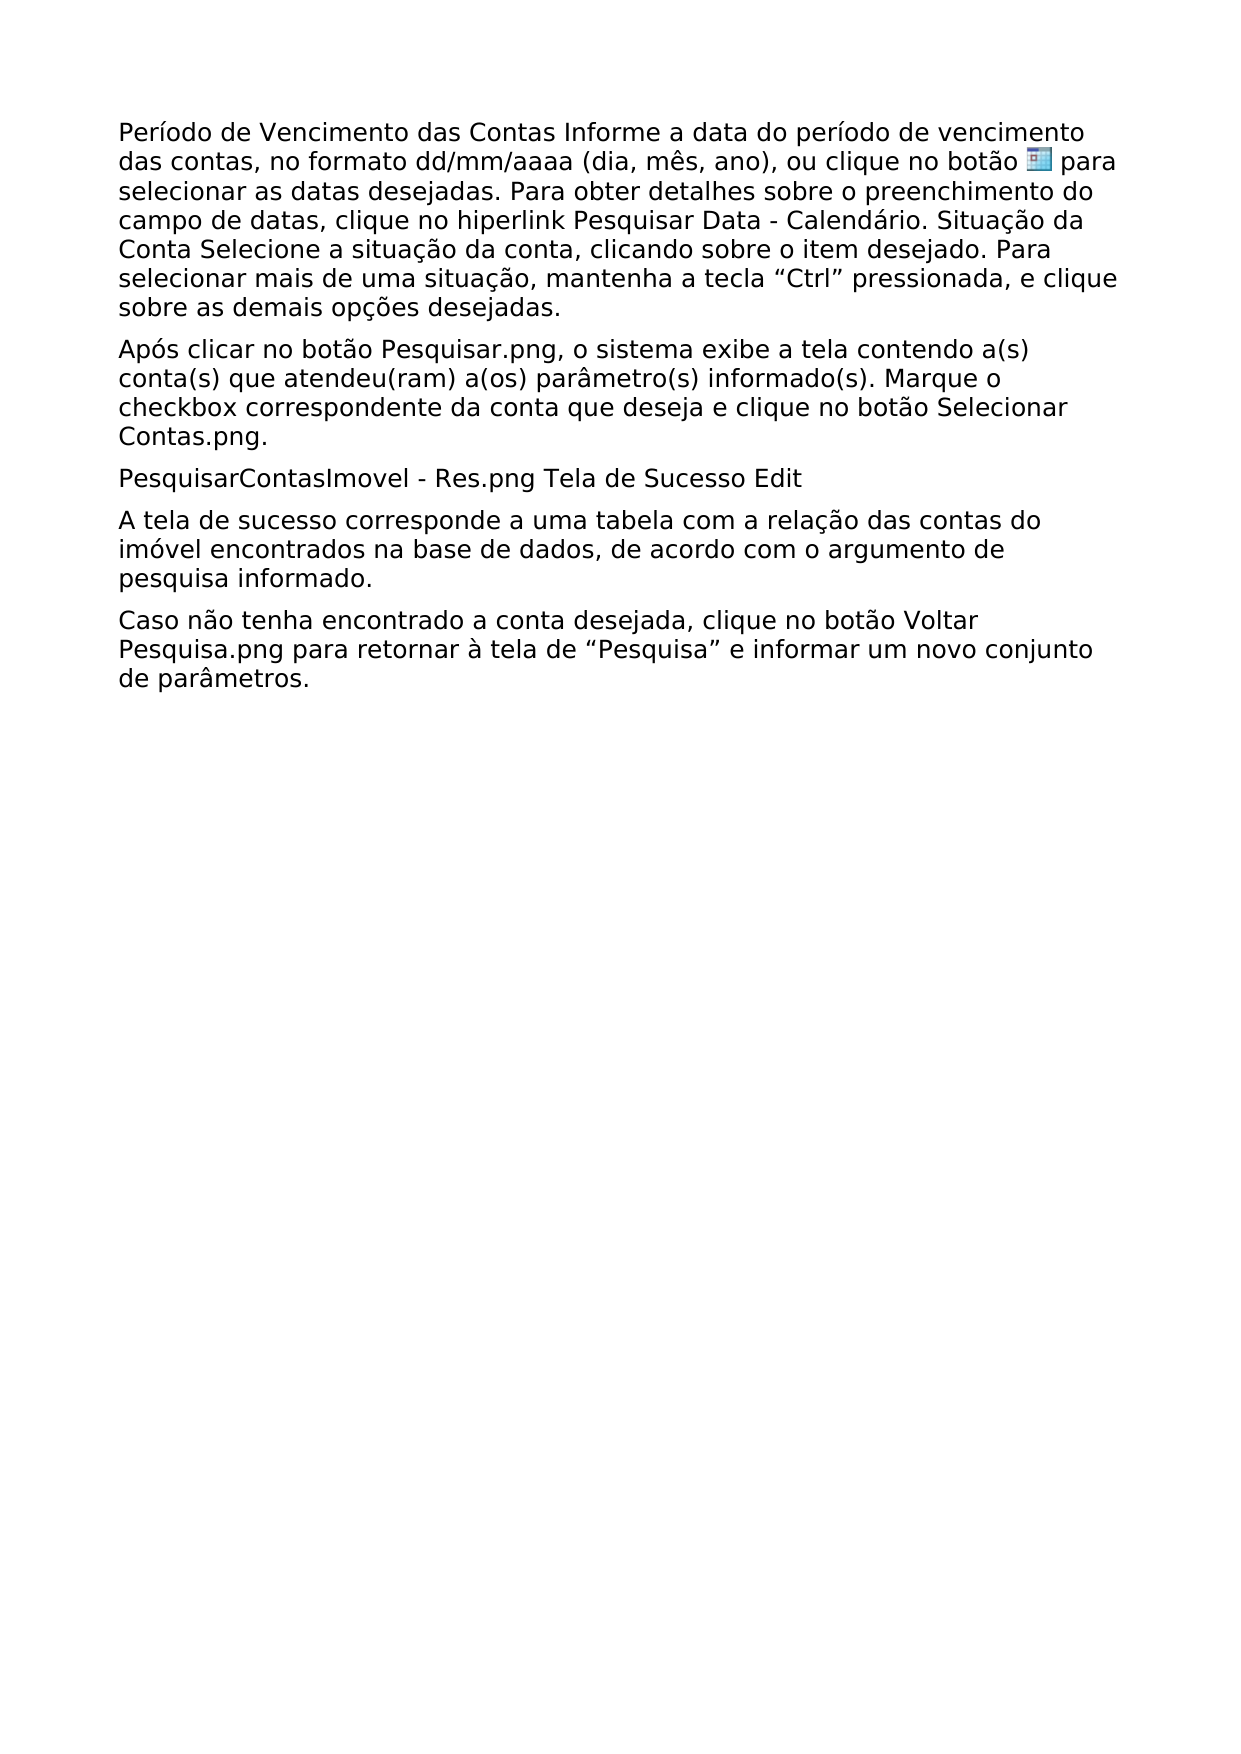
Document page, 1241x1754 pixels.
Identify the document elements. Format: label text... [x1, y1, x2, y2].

text PesquisarContasImovel - Res.png Tela de Sucesso Edit [118, 464, 1122, 493]
text Após clicar no botão Pesquisar.png, o sistema exibe a tela contendo a(s) conta(s) que atendeu(ram) a(os) parâmetro(s) informado(s). Marque o checkbox correspondente da conta que deseja e clique no botão Selecionar Contas.png. [118, 335, 1122, 452]
text Período de Vencimento das Contas Informe a data do período de vencimento das contas, no formato dd/mm/aaaa (dia, mês, ano), ou clique no botão para selecionar as datas desejadas. Para obter detalhes sobre o preenchimento do campo de datas, clique no hiperlink Pesquisar Data - Calendário. Situação da Conta Selecione a situação da conta, clicando sobre o item desejado. Para selecionar mais de uma situação, mantenha a tecla “Ctrl” pressionada, e clique sobre as demais opções desejadas. [118, 118, 1122, 322]
text A tela de sucesso corresponde a uma tabela com a relação das contas do imóvel encontrados na base de dados, de acordo com o argumento de pesquisa informado. [118, 506, 1122, 593]
picture [1026, 147, 1052, 171]
text Caso não tenha encontrado a conta desejada, clique no botão Voltar Pesquisa.png para retornar à tela de “Pesquisa” e informar um novo conjunto de parâmetros. [118, 606, 1122, 693]
